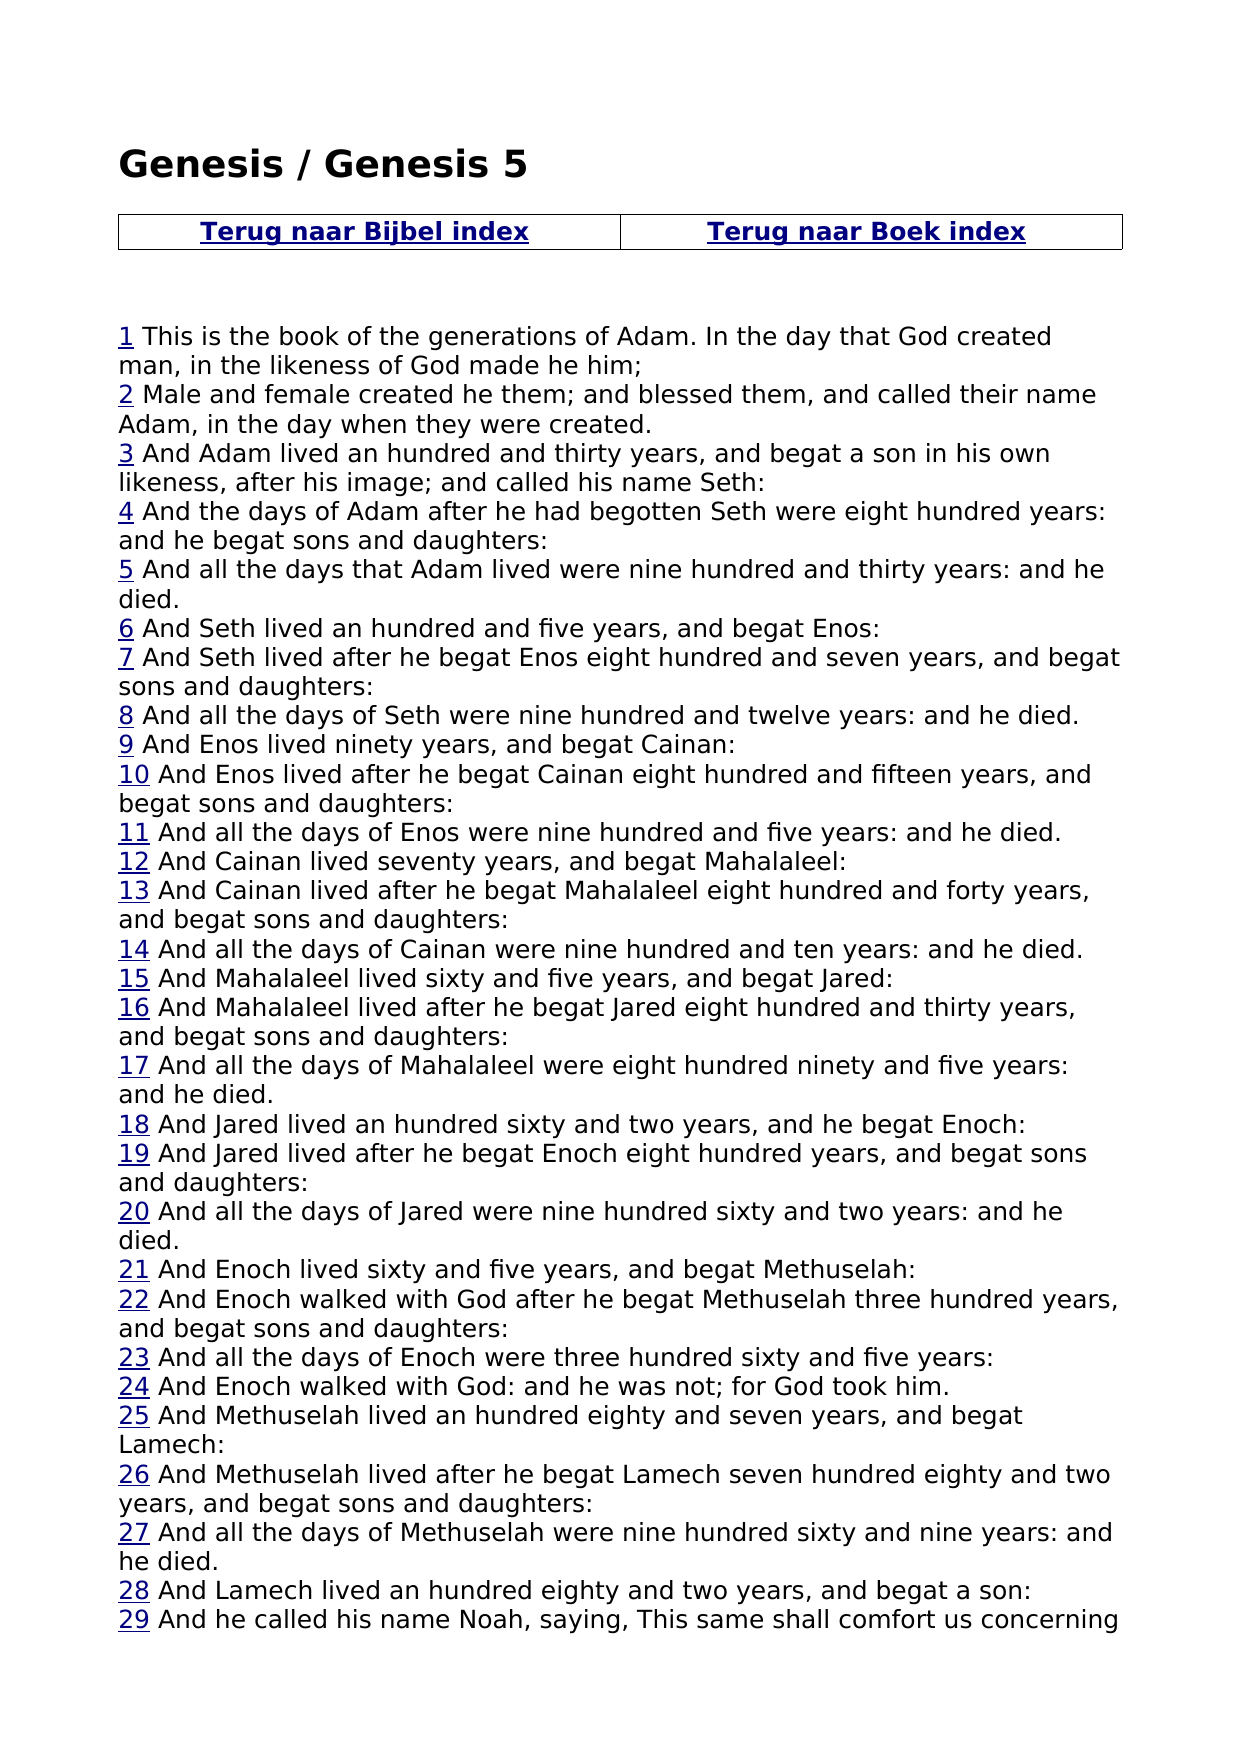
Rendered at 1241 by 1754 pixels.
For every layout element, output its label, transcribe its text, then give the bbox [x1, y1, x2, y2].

text 1 This is the book of the generations of Adam. In the day that God created man, in the likeness of God made he him; 2 Male and female created he them; and blessed them, and called their name Adam, in the day when they were created. 3 And Adam lived an hundred and thirty years, and begat a son in his own likeness, after his image; and called his name Seth: 4 And the days of Adam after he had begotten Seth were eight hundred years: and he begat sons and daughters: 5 And all the days that Adam lived were nine hundred and thirty years: and he died. 6 And Seth lived an hundred and five years, and begat Enos: 7 And Seth lived after he begat Enos eight hundred and seven years, and begat sons and daughters: 8 And all the days of Seth were nine hundred and twelve years: and he died. 9 And Enos lived ninety years, and begat Cainan: 10 And Enos lived after he begat Cainan eight hundred and fifteen years, and begat sons and daughters: 11 And all the days of Enos were nine hundred and five years: and he died. 12 And Cainan lived seventy years, and begat Mahalaleel: 13 And Cainan lived after he begat Mahalaleel eight hundred and forty years, and begat sons and daughters: 14 And all the days of Cainan were nine hundred and ten years: and he died. 15 And Mahalaleel lived sixty and five years, and begat Jared: 16 And Mahalaleel lived after he begat Jared eight hundred and thirty years, and begat sons and daughters: 17 And all the days of Mahalaleel were eight hundred ninety and five years: and he died. 18 And Jared lived an hundred sixty and two years, and he begat Enoch: 19 And Jared lived after he begat Enoch eight hundred years, and begat sons and daughters: 20 And all the days of Jared were nine hundred sixty and two years: and he died. 21 And Enoch lived sixty and five years, and begat Methuselah: 22 And Enoch walked with God after he begat Methuselah three hundred years, and begat sons and daughters: 23 And all the days of Enoch were three hundred sixty and five years: 24 And Enoch walked with God: and he was not; for God took him. 25 And Methuselah lived an hundred eighty and seven years, and begat Lamech: 26 And Methuselah lived after he begat Lamech seven hundred eighty and two years, and begat sons and daughters: 27 And all the days of Methuselah were nine hundred sixty and nine years: and he died. 28 And Lamech lived an hundred eighty and two years, and begat a son: 29 And he called his name Noah, saying, This same shall comfort us concerning [118, 264, 1122, 1635]
subtitle Genesis / Genesis 5 [118, 143, 1122, 187]
table_header Terug naar Bijbel index [119, 215, 620, 249]
table_header Terug naar Boek index [621, 215, 1122, 249]
